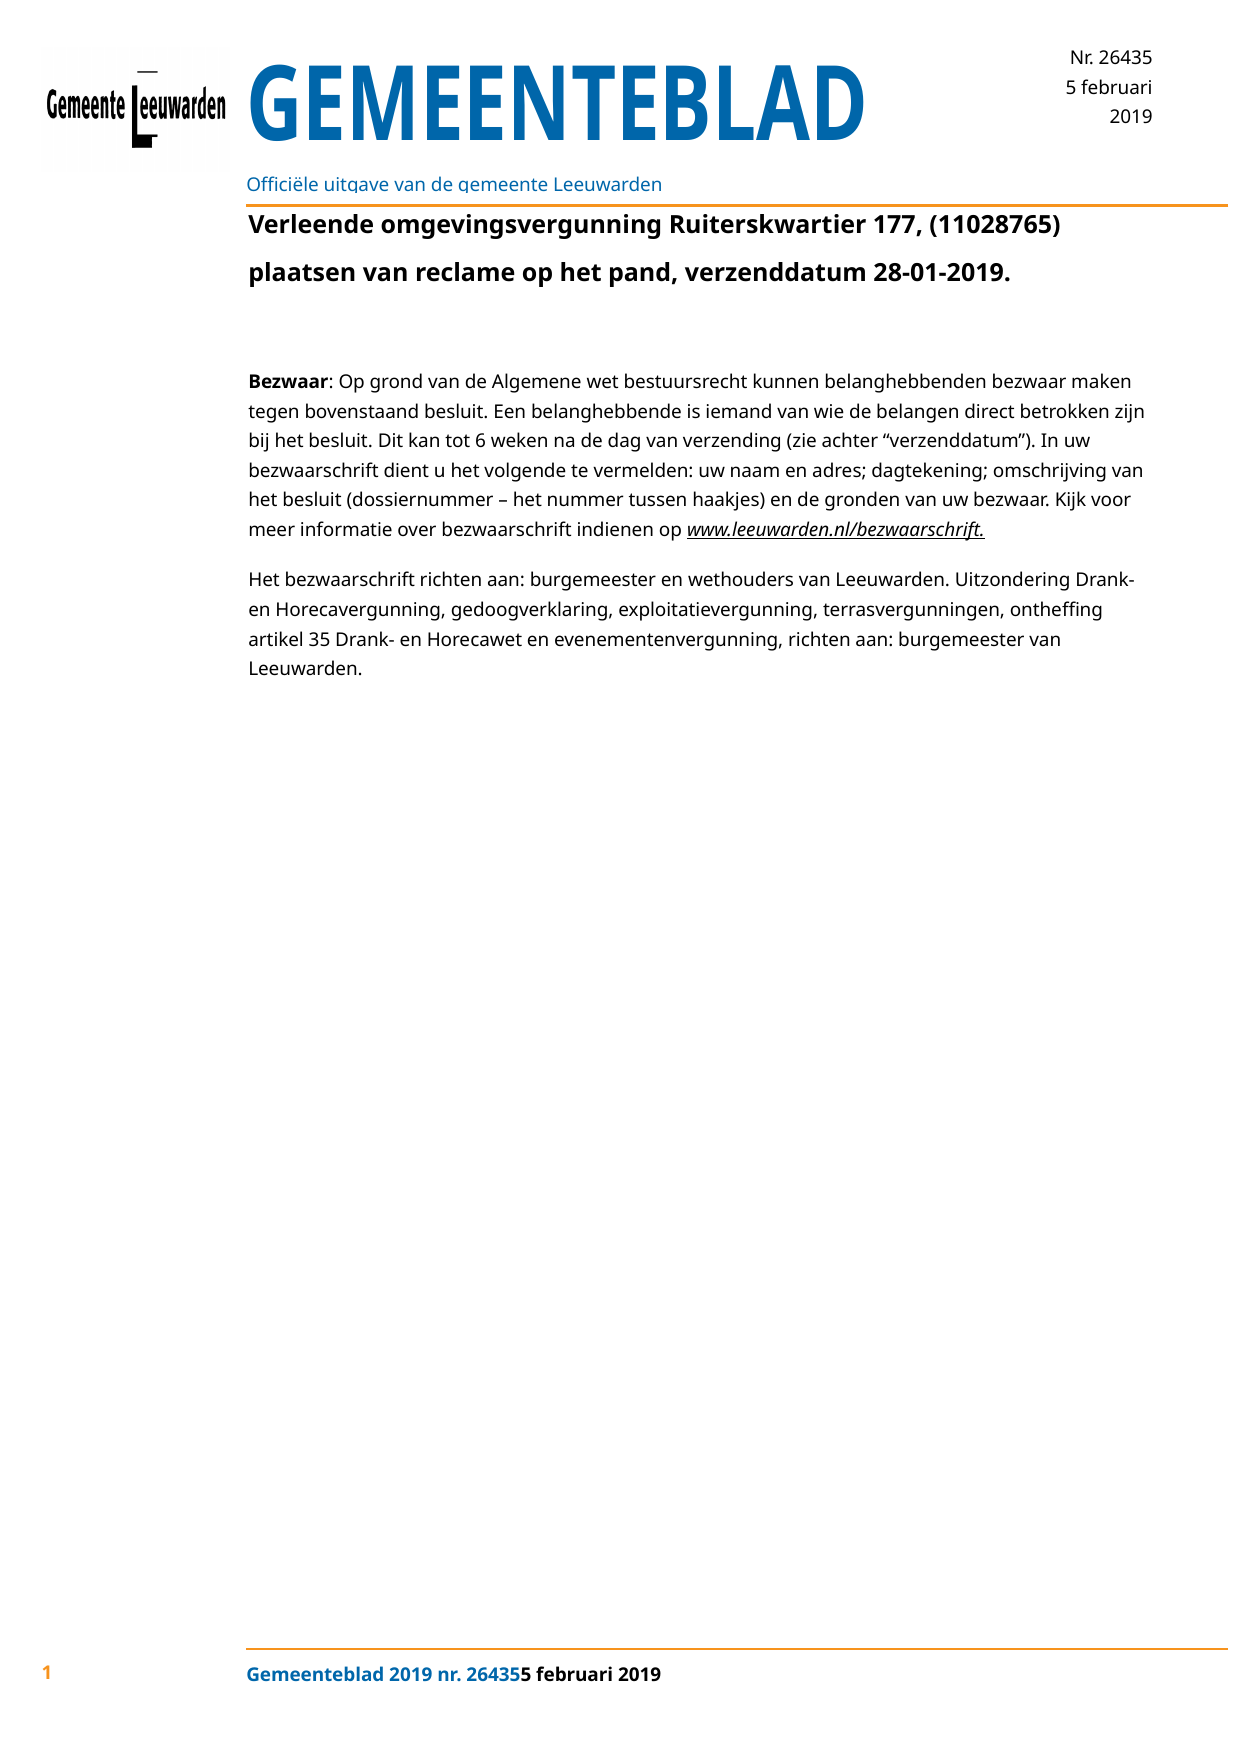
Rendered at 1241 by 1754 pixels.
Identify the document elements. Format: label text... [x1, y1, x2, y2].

picture [41, 47, 231, 172]
text Het bezwaarschrift richten aan: burgemeester en wethouders van Leeuwarden. Uitzondering Drank- en Horecavergunning, gedoogverklaring, exploitatievergunning, terrasvergunningen, ontheffing artikel 35 Drank- en Horecawet en evenementenvergunning, richten aan: burgemeester van Leeuwarden. [248, 567, 1152, 681]
text Bezwaar: Op grond van de Algemene wet bestuursrecht kunnen belanghebbenden bezwaar maken tegen bovenstaand besluit. Een belanghebbende is iemand van wie de belangen direct betrokken zijn bij het besluit. Dit kan tot 6 weken na de dag van verzending (zie achter “verzenddatum”). In uw bezwaarschrift dient u het volgende te vermelden: uw naam en adres; dagtekening; omschrijving van het besluit (dossiernummer – het nummer tussen haakjes) en de gronden van uw bezwaar. Kijk voor meer informatie over bezwaarschrift indienen op www.leeuwarden.nl/bezwaarschrift. [248, 368, 1152, 542]
text Verleende omgevingsvergunning Ruiterskwartier 177, (11028765) plaatsen van reclame op het pand, verzenddatum 28-01-2019. [248, 207, 1152, 288]
